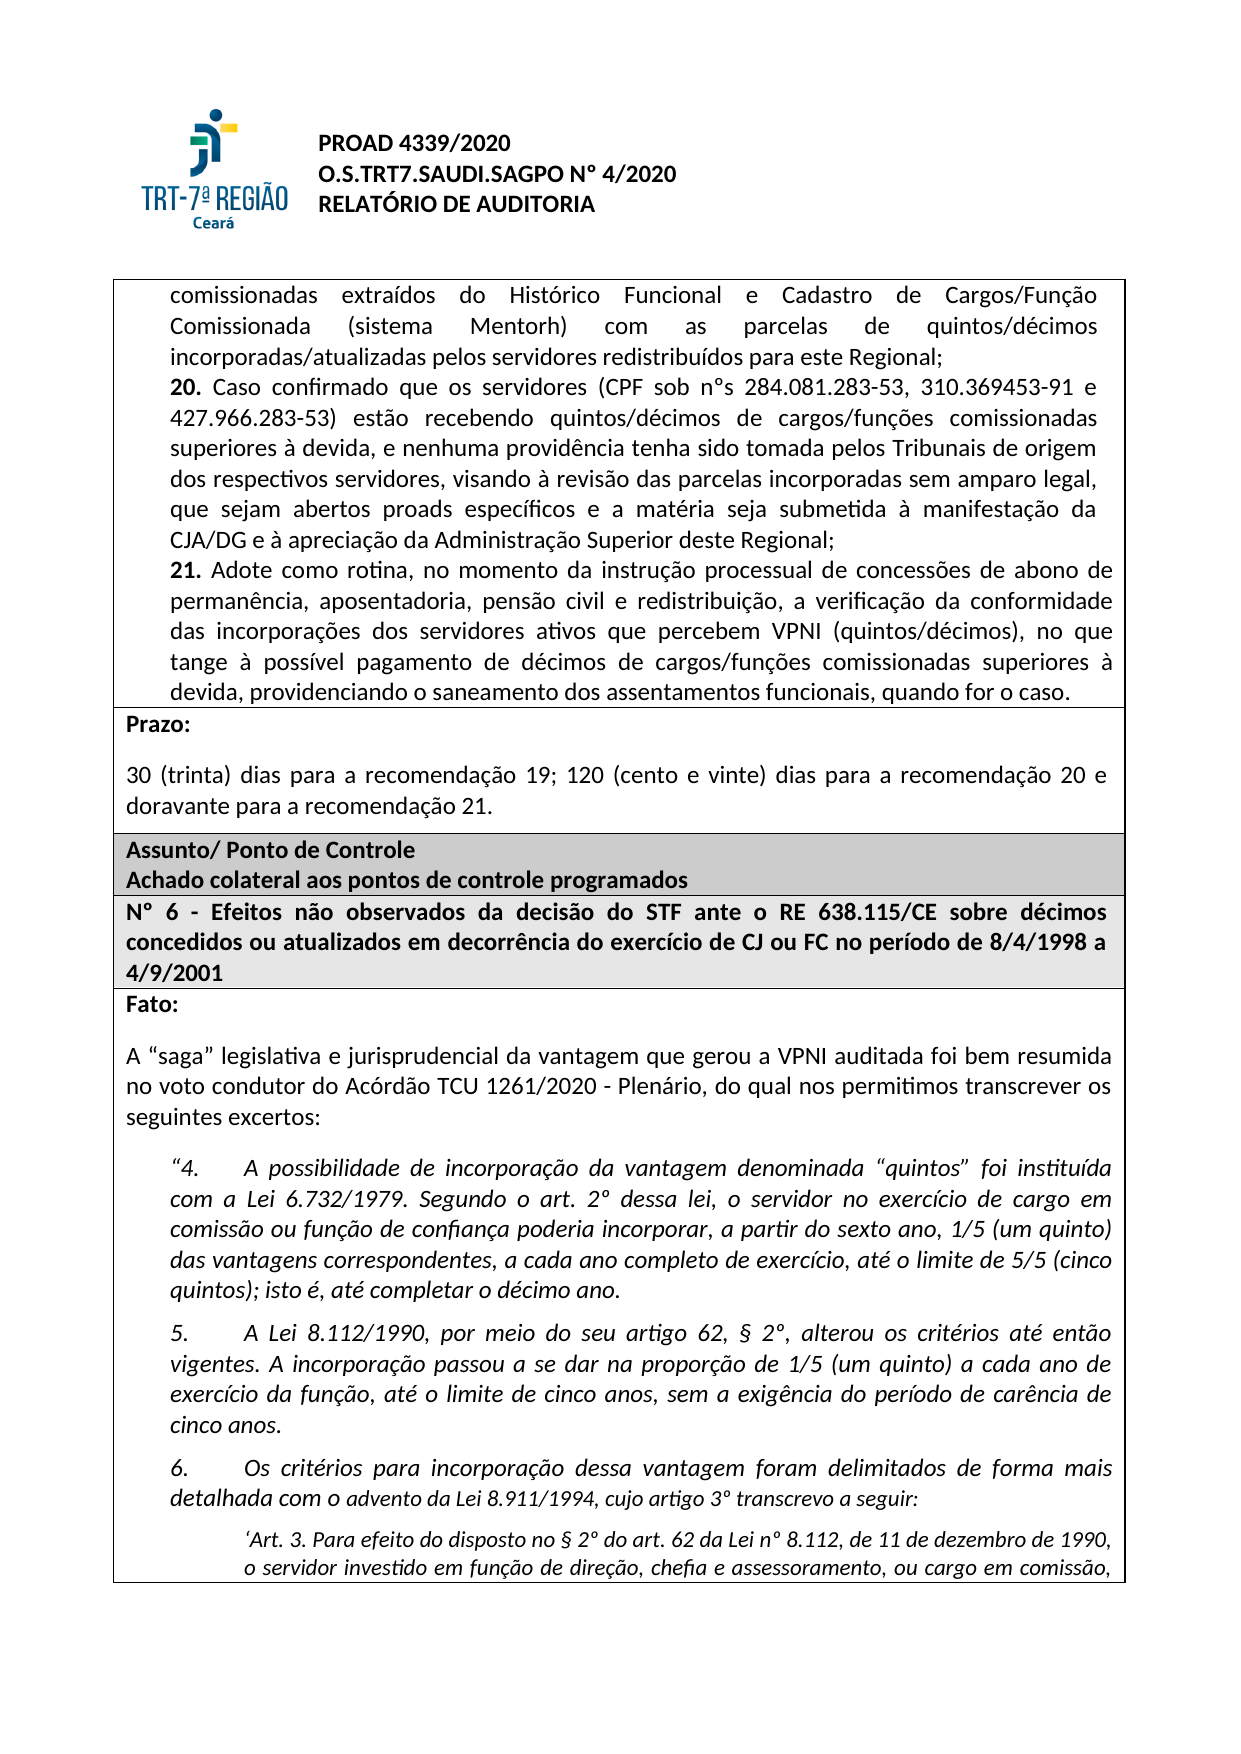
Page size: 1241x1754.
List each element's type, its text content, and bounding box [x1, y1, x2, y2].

table_cell comissionadas extraídos do Histórico Funcional e Cadastro de Cargos/Função Comissionada (sistema Mentorh) com as parcelas de quintos/décimos incorporadas/atualizadas pelos servidores redistribuídos para este Regional; 20. Caso confirmado que os servidores (CPF sob nºs 284.081.283-53, 310.369453-91 e 427.966.283-53) estão recebendo quintos/décimos de cargos/funções comissionadas superiores à devida, e nenhuma providência tenha sido tomada pelos Tribunais de origem dos respectivos servidores, visando à revisão das parcelas incorporadas sem amparo legal, que sejam abertos proads específicos e a matéria seja submetida à manifestação da CJA/DG e à apreciação da Administração Superior deste Regional; 21. Adote como rotina, no momento da instrução processual de concessões de abono de permanência, aposentadoria, pensão civil e redistribuição, a verificação da conformidade das incorporações dos servidores ativos que percebem VPNI (quintos/décimos), no que tange à possível pagamento de décimos de cargos/funções comissionadas superiores à devida, providenciando o saneamento dos assentamentos funcionais, quando for o caso. [114, 280, 1124, 707]
picture [127, 106, 297, 236]
table_cell Assunto/ Ponto de Controle Achado colateral aos pontos de controle programados [114, 834, 1124, 895]
table_cell Nº 6 - Efeitos não observados da decisão do STF ante o RE 638.115/CE sobre décimos concedidos ou atualizados em decorrência do exercício de CJ ou FC no período de 8/4/1998 a 4/9/2001 [114, 896, 1124, 987]
table_cell Fato: A “saga” legislativa e jurisprudencial da vantagem que gerou a VPNI auditada foi bem resumida no voto condutor do Acórdão TCU 1261/2020 - Plenário, do qual nos permitimos transcrever os seguintes excertos: “4. A possibilidade de incorporação da vantagem denominada “quintos” foi instituída com a Lei 6.732/1979. Segundo o art. 2º dessa lei, o servidor no exercício de cargo em comissão ou função de confiança poderia incorporar, a partir do sexto ano, 1/5 (um quinto) das vantagens correspondentes, a cada ano completo de exercício, até o limite de 5/5 (cinco quintos); isto é, até completar o décimo ano. 5. A Lei 8.112/1990, por meio do seu artigo 62, § 2º, alterou os critérios até então vigentes. A incorporação passou a se dar na proporção de 1/5 (um quinto) a cada ano de exercício da função, até o limite de cinco anos, sem a exigência do período de carência de cinco anos. 6. Os critérios para incorporação dessa vantagem foram delimitados de forma mais detalhada com o advento da Lei 8.911/1994, cujo artigo 3º transcrevo a seguir: ‘Art. 3. Para efeito do disposto no § 2º do art. 62 da Lei nº 8.112, de 11 de dezembro de 1990, o servidor investido em função de direção, chefia e assessoramento, ou cargo em comissão, previsto nesta Lei, incorporará à sua remuneração a importância equivalente à fração de um quinto da gratificação do cargo ou função para o qual foi designado ou nomeado, a cada doze meses de efetivo exercício, até o limite de cinco quintos. § 1º Entende-se como gratificação a ser incorporada à remuneração do servidor a parcela referente à representação e a gratificação de atividade pelo desempenho de função, quando se tratar de cargo em comissão ou função de direção, chefia e assessoramento dos Grupos: Direção e Assessoramento Superiores - DAS e Cargo de Direção - CD. § 2º Quando se tratar de gratificação correspondente às funções de direção, chefia e assessoramento do Grupo - FG e GR, a parcela a ser incorporada incidirá sobre o total desta remuneração. § 3º Quando mais de um cargo em comissão ou função de direção, chefia e assessoramento houver sido exercidos no período de doze meses, a parcela a ser incorporada terá como base de cálculo a exercida por maior tempo. § 4º Ocorrendo o exercício de cargo em comissão ou de função de direção, chefia ou assessoramento de nível mais elevado, por período de doze meses, após a incorporação dos cinco quintos, poderá haver a atualização progressiva das parcelas já incorporadas, observado o disposto no parágrafo anterior’. 7. Essa vantagem foi objeto de inúmeras alterações legislativas, resumidas a seguir: a) a Medida Provisória - MP 83, de 10/1/1995, extinguiu a vantagem dos quintos, tendo sido reeditada exaustivamente até a MP 1.160, de 26/10/1995, que a restabeleceu, porém sob a forma de décimos; b) a Medida Provisória - MP 1.595-14, de 10/11/1997, convertida na Lei 9.527/1997, extinguiu novamente a incorporação e a transformou em Vantagem Pessoal Nominalmente Identificada (VPNI); c) a Lei 9.624, publicada em 8/4/1998, por meio de seu artigo 3º, limitou temporalmente a incorporação da referida vantagem entre 19/1/1995 até a data da sua publicação, do tempo residual de exercício de funções comissionadas não empregado até 10/11/1997; d) a Medida Provisória – MP 2.225-45, de 4/9/2001, acresceu à Lei 8.112/1990 o artigo 62-A, transformando os quintos/décimos em VPNI, com a seguinte redação: ‘Art. 62-A. Fica transformada em Vantagem Pessoal Nominalmente Identificada - VPNI a incorporação da retribuição pelo exercício de função de direção, chefia ou assessoramento, cargo de provimento em comissão ou de Natureza Especial a que se referem os arts. 3º e 10 da Lei no 8.911, de 11 de julho de 1994, e o art. 3º da Lei no 9.624, de 2 de abril de 1998. Parágrafo único. A VPNI de que trata o caput deste artigo somente estará sujeita às revisões gerais de remuneração dos servidores públicos federais’. 8. A MP 2.225-45, de 4/9/2001 foi interpretada de formas divergentes no tocante à sua eficácia temporal, alguns entendendo que seria devida a incorporação de parcelas da vantagem até 8/4/1998, data de publicação da Lei 9.624/1998; e outros, divergindo de tal interpretação, entendiam que a MP 2.225-45/2001 havia estendido o direito à incorporação da vantagem até a data de sua publicação (em 4/9/2001). 9. Por meio do Acórdão 2.248/2005 – TCU – Plenário (Ministro-Relator Lincoln Magalhães da Rocha), esta Corte de Contas, fixou os seguintes critérios para incorporação de quintos e décimos: ‘9.2. alterar a redação do subitem 9.2 do Acórdão 931/2003 – Plenário para: “firmar entendimento de que é devida a incorporação de parcelas de quintos, com fundamento no artigo 3º da MP 2.225-45/2001, observando-se os critérios contidos na redação original dos artigos 3º e 10 da Lei 8.911/94, no período compreendido entre 09/04/98 e 04/09/2001, data da edição da referida medida provisória, sendo a partir de então todas as parcelas incorporadas, inclusive a prevista no artigo 3º da Lei 9.624/98, transformadas em Vantagem Pessoal Nominalmente Identificada - VPNI, admitindo-se, ainda, o cômputo do tempo residual porventura existente em 10/11/1997, desde que não empregado em qualquer incorporação, para concessão da primeira ou de mais uma parcela de quintos na data específica em que for completado o interstício de doze meses, ficando, também, essa derradeira incorporação transformada em VPNI, nos termos do subitem 8.1.2 da Decisão 925/1999 – Plenário.’ 10. Em 18/3/2015, ao apreciar o Recurso Extraordinário (RE) 638.115/Ceará (Ministro-Relator Gilmar Mendes), que teve repercussão geral, o Supremo Tribunal Federal fixou a seguinte tese: “ofende o princípio da legalidade a decisão que concede a incorporação de quintos pelo exercício de função comissionada no período de 8/4/1998 a 4/9/2001, ante a carência de fundamento legal”. Ao tomar essa decisão, o STF modulou os seus efeitos para dispensar a devolução dos valores recebidos indevidamente de boa-fé até a data do julgamento. 11. Em razão dessa decisão do STF, o supramencionado Acórdão TCU 2.248/2005 – Plenário teve sua inconstitucionalidade reconhecida pelo Supremo Tribunal Federal nos autos do Mandado de Segurança 25.763/DF. 12. Após a decisão do Supremo Tribunal Federal, no âmbito do RE 638.115/CE, o TCU adequou sua jurisprudência e adotou a tese defendida na Decisão 925/1999-Plenário (Ministro-Relator Walton Alencar) e Acórdãos 731/2003-Plenário e 732/2003-Plenário (ambos de Relatoria do Ministro Guilherme Palmeira), passando a fixar o entendimento de que a incorporação ou atualização da vantagem de quintos, transformada em Vantagem Pessoal Nominalmente Identificada - VPNI pelo art. 62-A da Lei 8.112/1990, somente era devida até o dia 8/4/1998, conforme previsto no art. 3º da Lei 9.624/1998. 13. O Acórdão 5.455/2018 - 2ª Câmara (Ministro-Relator José Mucio Monteiro) fundamentou-se no entendimento de que eventual tempo residual existente em 10/11/1997, não empregado para a concessão de quintos, pode ser utilizado para incorporação de apenas um décimo, nos termos do art. 5º da Lei 9.624/1998, com termo final, a qualquer tempo, na data em que o servidor completar o interstício de doze meses, de acordo com a sistemática definida na redação original do art. 3º da Lei 8.911/1994, com posterior transformação em VPNI. 14. Em recente julgamento, no supramencionado RE 638.115/CE, cujo resultado final foi proclamado em 18/12/2019, o STF deu provimento a Embargos de Declaração, onde foi proferida a seguinte decisão (disponível em: http://portal.stf.jus.br/processos/detalhe.asp?incidente=4054666, acesso em 7/5/2020): ‘Inicialmente, o Tribunal, por maioria, resolvendo questão de ordem suscitada pelo Ministro Dias Toffoli (Presidente), deliberou que, para a modulação dos efeitos de decisão em julgamento de recursos extraordinários repetitivos, com repercussão geral, nos quais não tenha havido declaração de inconstitucionalidade de ato normativo, é suficiente o quórum de maioria absoluta dos membros do Supremo Tribunal Federal, vencido o Ministro Marco Aurélio, que diverge quanto à formulação da questão de ordem e quanto ao seu mérito. Votaram na questão de ordem os Ministros Luiz Fux e Roberto Barroso. Na sequência, o Ministro Dias Toffoli (Presidente) proclamou o resultado do julgamento deste recurso, ocorrido na sessão virtual de 11.10.2019 a 17.10.2019: "O Tribunal, por maioria, acolheu parcialmente os embargos de declaração, com efeitos infringentes, para reconhecer indevida a cessação imediata do pagamento dos quintos quando fundado em decisão judicial transitada em julgado, vencida a Ministra Rosa Weber, que rejeitava os embargos. No ponto relativo ao recebimento dos quintos em virtude de decisões administrativas, o Tribunal, em razão de voto médio, rejeitou os embargos e, reconhecendo a ilegitimidade do pagamento dos quintos, modulou os efeitos da decisão de modo que aqueles que continuam recebendo até a presente data em razão de decisão administrativa tenham o pagamento mantido até sua absorção integral por quaisquer reajustes futuros concedidos aos servidores. Os Ministros Ricardo Lewandowski e Celso de Mello proviam os embargos de declaração e modulavam os efeitos da decisão em maior extensão. Ficaram vencidos, nesse ponto, os Ministros Marco Aurélio e Rosa Weber. Por fim, o Tribunal, por maioria, também modulou os efeitos da decisão de mérito do recurso, de modo a garantir que aqueles que continuam recebendo os quintos até a presente data por força de decisão judicial sem trânsito em julgado tenham o pagamento mantido até sua absorção integral por quaisquer reajustes futuros concedidos aos servidores, vencidos os Ministros Marco Aurélio e Rosa Weber. Tudo nos termos do voto do Relator. Afirmaram suspeição os Ministros Luiz Fux e Roberto Barroso. Ausente, justificadamente, nesta assentada, o Ministro Celso de Mello. Plenário, 18.12.2019’. 15. Assim, desse julgamento, foram definidas as seguintes hipóteses para o pagamento da parcela de ‘quintos’: i) quintos recebidos em razão de decisão judicial transitada em julgado – indevida a cessação imediata do pagamento dos quintos, sem qualquer modulação, ou seja, sem absorção da parcela por reajustes futuros; ii) quintos recebidos por força de decisões administrativas – modulação dos efeitos da decisão, ‘de modo que aqueles que continuam recebendo até a presente data em razão de decisão administrativa tenham o pagamento mantido até sua absorção integral por quaisquer reajustes futuros concedidos aos servidores’; iii) quintos recebidos por decisão judicial ainda não transitada em julgado – modulação dos efeitos da decisão, ‘de modo a garantir que aqueles que continuam recebendo até a presente data por força de decisão judicial sem trânsito em julgado tenham o pagamento mantido até sua absorção integral por quaisquer reajustes futuros concedidos aos servidores.’ ” Considerando os diferentes efeitos modulados pelo julgamento pelo STF do Recurso Extraordinário 638.115/CE e os registros cumulativos constantes dos assentamentos funcionais de decisão administrativa e de decisão(ões) judicial(is), expedimos a Requisição de Documentos e Informações (RDI) SAUDI 9/2020 à Divisão de Pagamento de Pessoal (DPP), solicitando informar o título hábil a embasar o pagamento, em favor dos servidores indicados na tabela da amostra, dos quintos/ décimos incorporados ou atualizados com base no exercício de cargo ou função gratificada no período de 9/4/1998 a 4/9/2001. A resposta, apresentada pela Divisão de Informações Funcionais (DIF), foi corporificada pela Informação SGPe.DIF.SGC 71/2020 (doc. 71), que referiu para todos os servidores a fundamentação em decisão/ certidão administrativa ou na decisão judicial transitada em julgado da ANAJUSTRA (Processo nº 2004.34.00.048565-0 da 7ª Vara da Seção Judiciária do DF). Considerando a inexistência de certidão indicativa do trânsito em julgado da decisão judicial favorável à incorporação de décimos no período de 9/4/1998 a 4/9/2001, proferida nos autos do Processo Judicial nº 2005.81.00.001050-3 da 7ª Vara Federal/CE, interposto pelo Sindicato dos Servidores da Sétima Região da Justiça do Trabalho - SINDISSÉTIMA/CE, expedimos-lhe o Ofício TRT7.SAUDI.GABIN 71, de 6/11/2020 (doc. 9), encaminhado por e-mail na mesma data (doc. 11), solicitando a remessa de documentação comprobatória da condição da mencionada ação judicial, sem resposta, no entanto, até a presente data. Dos exames realizados nos registros de incorporação de vantagem do Mentorh e do SIGEP-JT, do Histórico Funcional e da Informação SGPe.DIF.SGC 71/2020 (doc. 71), referentes aos 39 (trinta nove) servidores selecionados na amostra, constatou-se que: 16 (dezesseis) estão albergados por decisão judicial transitada em julgado; 11 (onze) servidores efetivos deste Regional recebem quintos por força de decisões administrativas e, portanto, as frações incorporadas no interregno de 8/4/1998 a 4/9/2001, serão mantidas até sua integral absorção por quaisquer reajustes futuros concedidos aos servidores, a teor da decisão proferida pelo Pretório Excelso, em regime de repercussão geral, nos autos do Recurso Extraordinário 638.115/CE; em relação a 9 (nove) servidores redistribuídos, a Informação SGPe.DIF.SGC 71/2020 (doc. 71) cinge-se apenas a citar a certidão/apostila do Tribunal de origem, sem esclarecer se a decisão que embasa a incorporação de parcelas de quintos no no período de 8/4/1998 a 4/9/2001 decorrem de decisão administrativa ou de decisão judicial transitada ou não em julgado, fato que acarretaria efeitos diversos, nos termos da modulação estabelecida pelo Supremo Tribunal Federal; foi noticiado, ainda, pela Divisão de Informações Funcionais, que 3 (três) servidores não possuem parcelas incorporadas no período supracitado. Contudo, em consulta ao Sistema Mentorh, verificou-se que embora o servidor EXPEDITO LEOPOLDO DE OLIVEIRA JUNIOR, redistribuído do TRT21 para este Tribunal, não tenha incorporado parcela de quintos no período albergado pela Decisão do STF, constata-se que o mencionado servidor tem incorporado ao seu patrimônio jurídico 1/5 (2/10) de FC.5, em 10/6/2008, período em que já não havia no ordenamento jurídico a possibilidade de tal incorporação. Ante o fato referenciado, a equipe de auditoria conclui preliminarmente não apenas em relação aos servidores constantes da amostra, mas grande proporção: 1) Ausência de registro nos assentamentos funcionais de alguns servidores redistribuídos, no Módulo de Averbação do SIGEP-JT, de quintos originados de seus vínculos com outros órgãos da Administração Pública Federal, bem como do título hábil a embasar o pagamento; 2) Incorporaram vantagem decorrente do exercício de cargo em comissão ou função gratificada no período de 8/4/1998 a 4/9/2001 e não têm o amparo de decisão judicial transitada em julgado, impondo o efeito modulado pelo Supremo Tribunal Federal de destaque das correspondentes VPNIs e sua absorção paulatina pelos novos patamares remuneratórios. [114, 989, 1124, 1582]
table_cell Prazo: 30 (trinta) dias para a recomendação 19; 120 (cento e vinte) dias para a recomendação 20 e doravante para a recomendação 21. [114, 708, 1124, 833]
